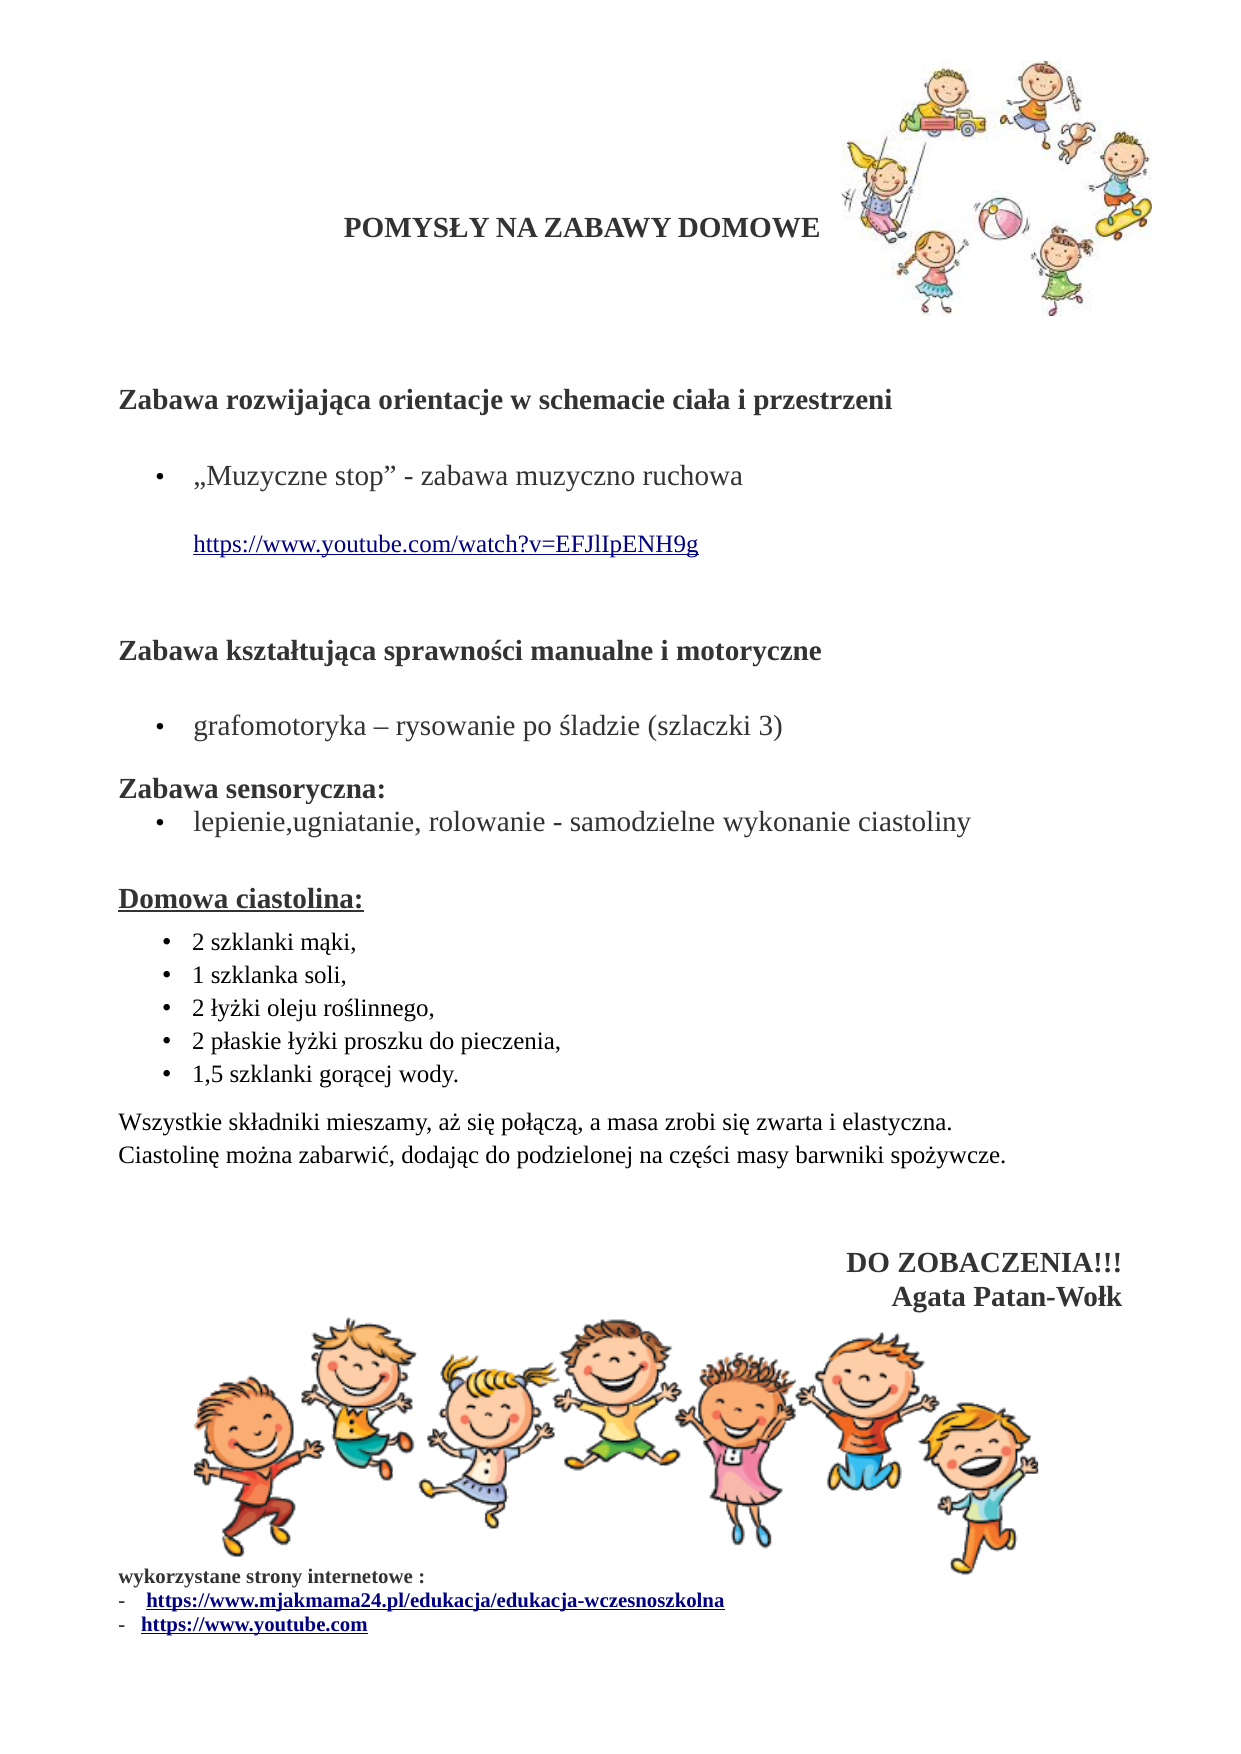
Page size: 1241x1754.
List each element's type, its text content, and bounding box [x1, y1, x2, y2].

text Zabawa kształtująca sprawności manualne i motoryczne [118, 633, 1122, 667]
list 2 płaskie łyżki proszku do pieczenia, [162, 1026, 1122, 1055]
subtitle Domowa ciastolina: [118, 881, 1122, 915]
list grafomotoryka – rysowanie po śladzie (szlaczki 3) [156, 708, 1122, 742]
text Agata Patan-Wołk [118, 1279, 1122, 1312]
list 2 łyżki oleju roślinnego, [162, 993, 1122, 1022]
text DO ZOBACZENIA!!! [118, 1245, 1122, 1279]
text Zabawa sensoryczna: [118, 771, 1122, 804]
text POMYSŁY NA ZABAWY DOMOWE [118, 210, 841, 277]
text Wszystkie składniki mieszamy, aż się połączą, a masa zrobi się zwarta i elastyczna. Ciastolinę można zabarwić, dodając do podzielonej na części masy barwniki spożywcze. [118, 1107, 1122, 1169]
list 1 szklanka soli, [162, 960, 1122, 989]
list „Muzyczne stop” - zabawa muzyczno ruchowa https://www.youtube.com/watch?v=EFJlIpENH9g [156, 458, 1122, 587]
picture [193, 1315, 1039, 1580]
list 1,5 szklanki gorącej wody. [162, 1059, 1122, 1088]
text Zabawa rozwijająca orientacje w schemacie ciała i przestrzeni [118, 382, 1122, 416]
list 2 szklanki mąki, [162, 927, 1122, 956]
list lepienie,ugniatanie, rolowanie - samodzielne wykonanie ciastoliny [156, 804, 1122, 867]
picture [841, 61, 1152, 316]
